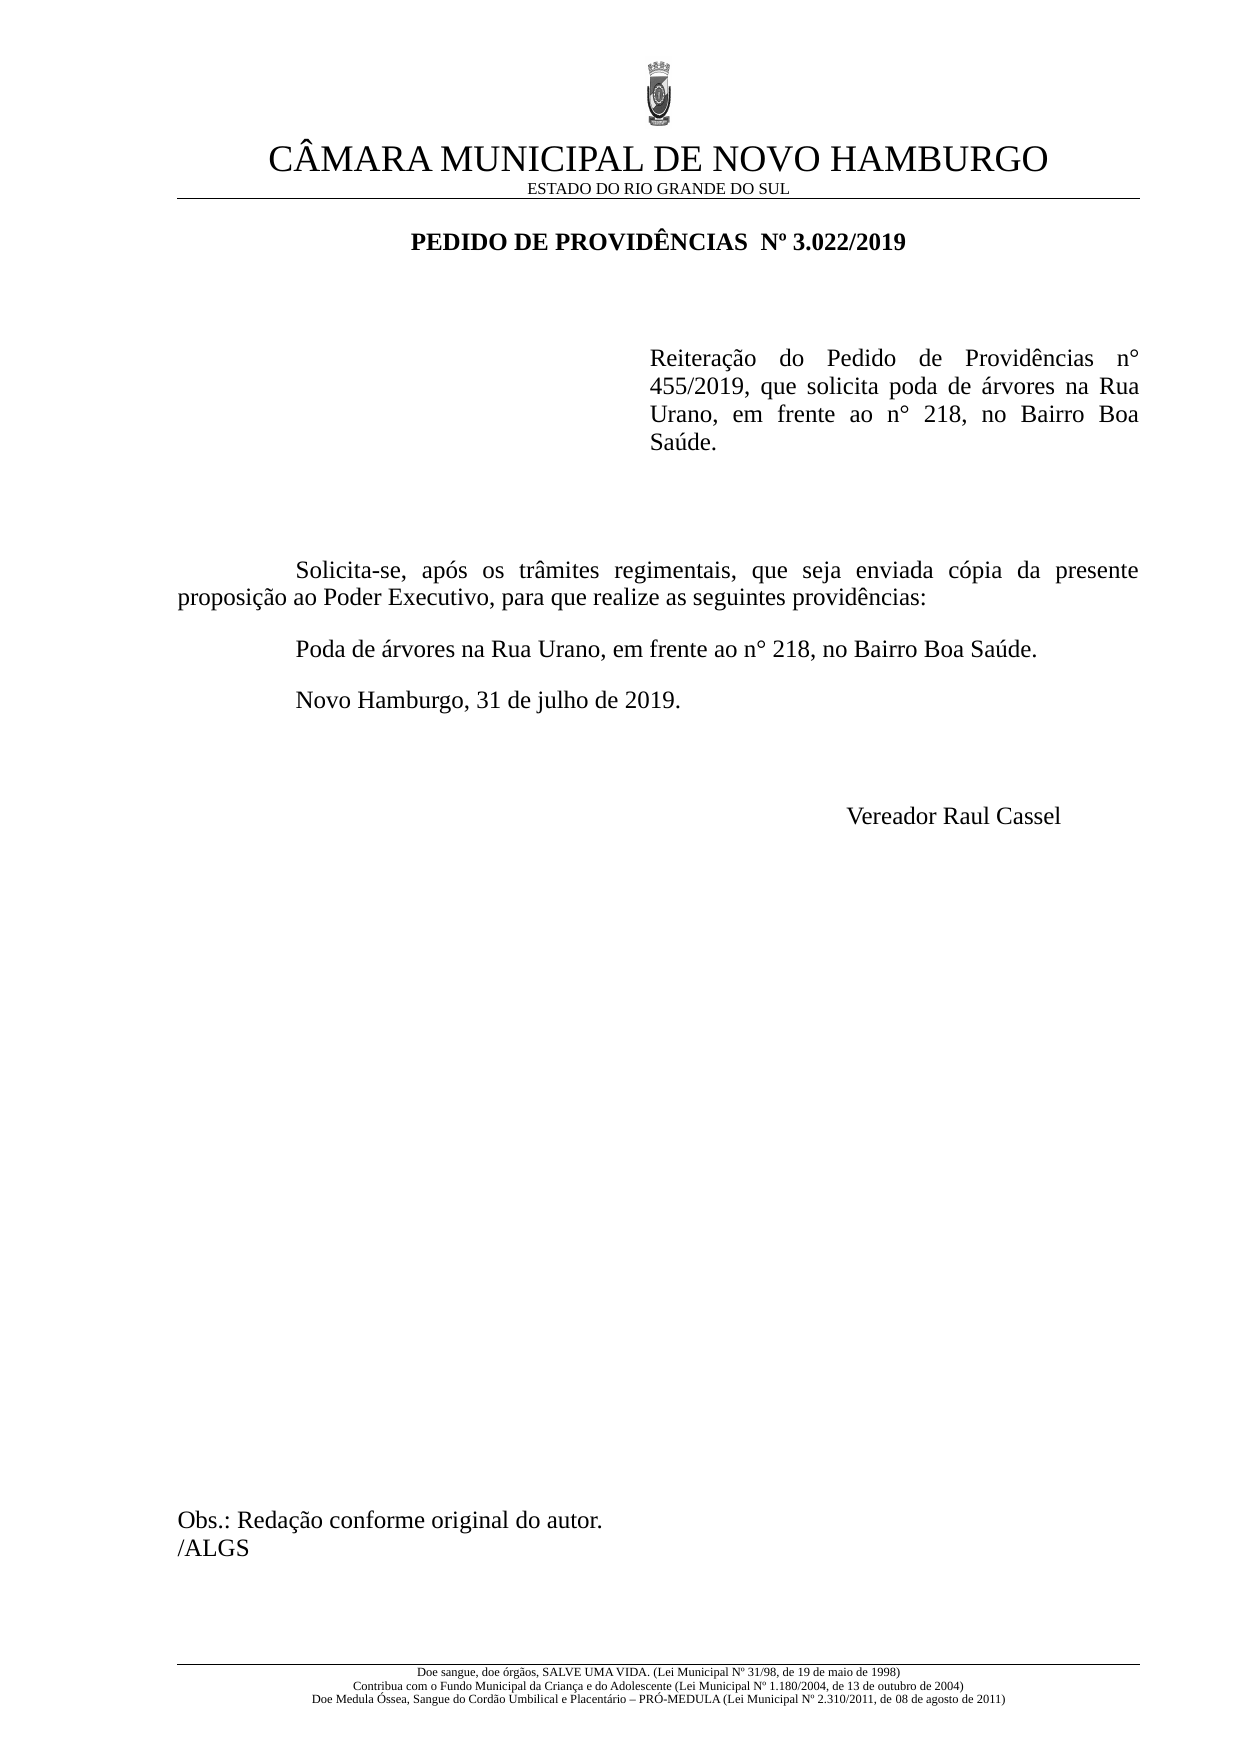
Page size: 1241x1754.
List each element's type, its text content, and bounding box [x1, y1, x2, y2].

text Obs.: Redação conforme original do autor. [177, 1506, 1140, 1534]
text Solicita-se, após os trâmites regimentais, que seja enviada cópia da presente proposição ao Poder Executivo, para que realize as seguintes providências: [177, 556, 1140, 611]
text /ALGS [177, 1534, 1140, 1561]
text Novo Hamburgo, 31 de julho de 2019. [295, 686, 1140, 714]
text PEDIDO DE PROVIDÊNCIAS Nº 3.022/2019 [177, 228, 1140, 256]
text Vereador Raul Cassel [177, 802, 1140, 830]
text Poda de árvores na Rua Urano, em frente ao n° 218, no Bairro Boa Saúde. [177, 635, 1140, 662]
text Reiteração do Pedido de Providências n° 455/2019, que solicita poda de árvores na Rua Urano, em frente ao n° 218, no Bairro Boa Saúde. [649, 344, 1140, 455]
